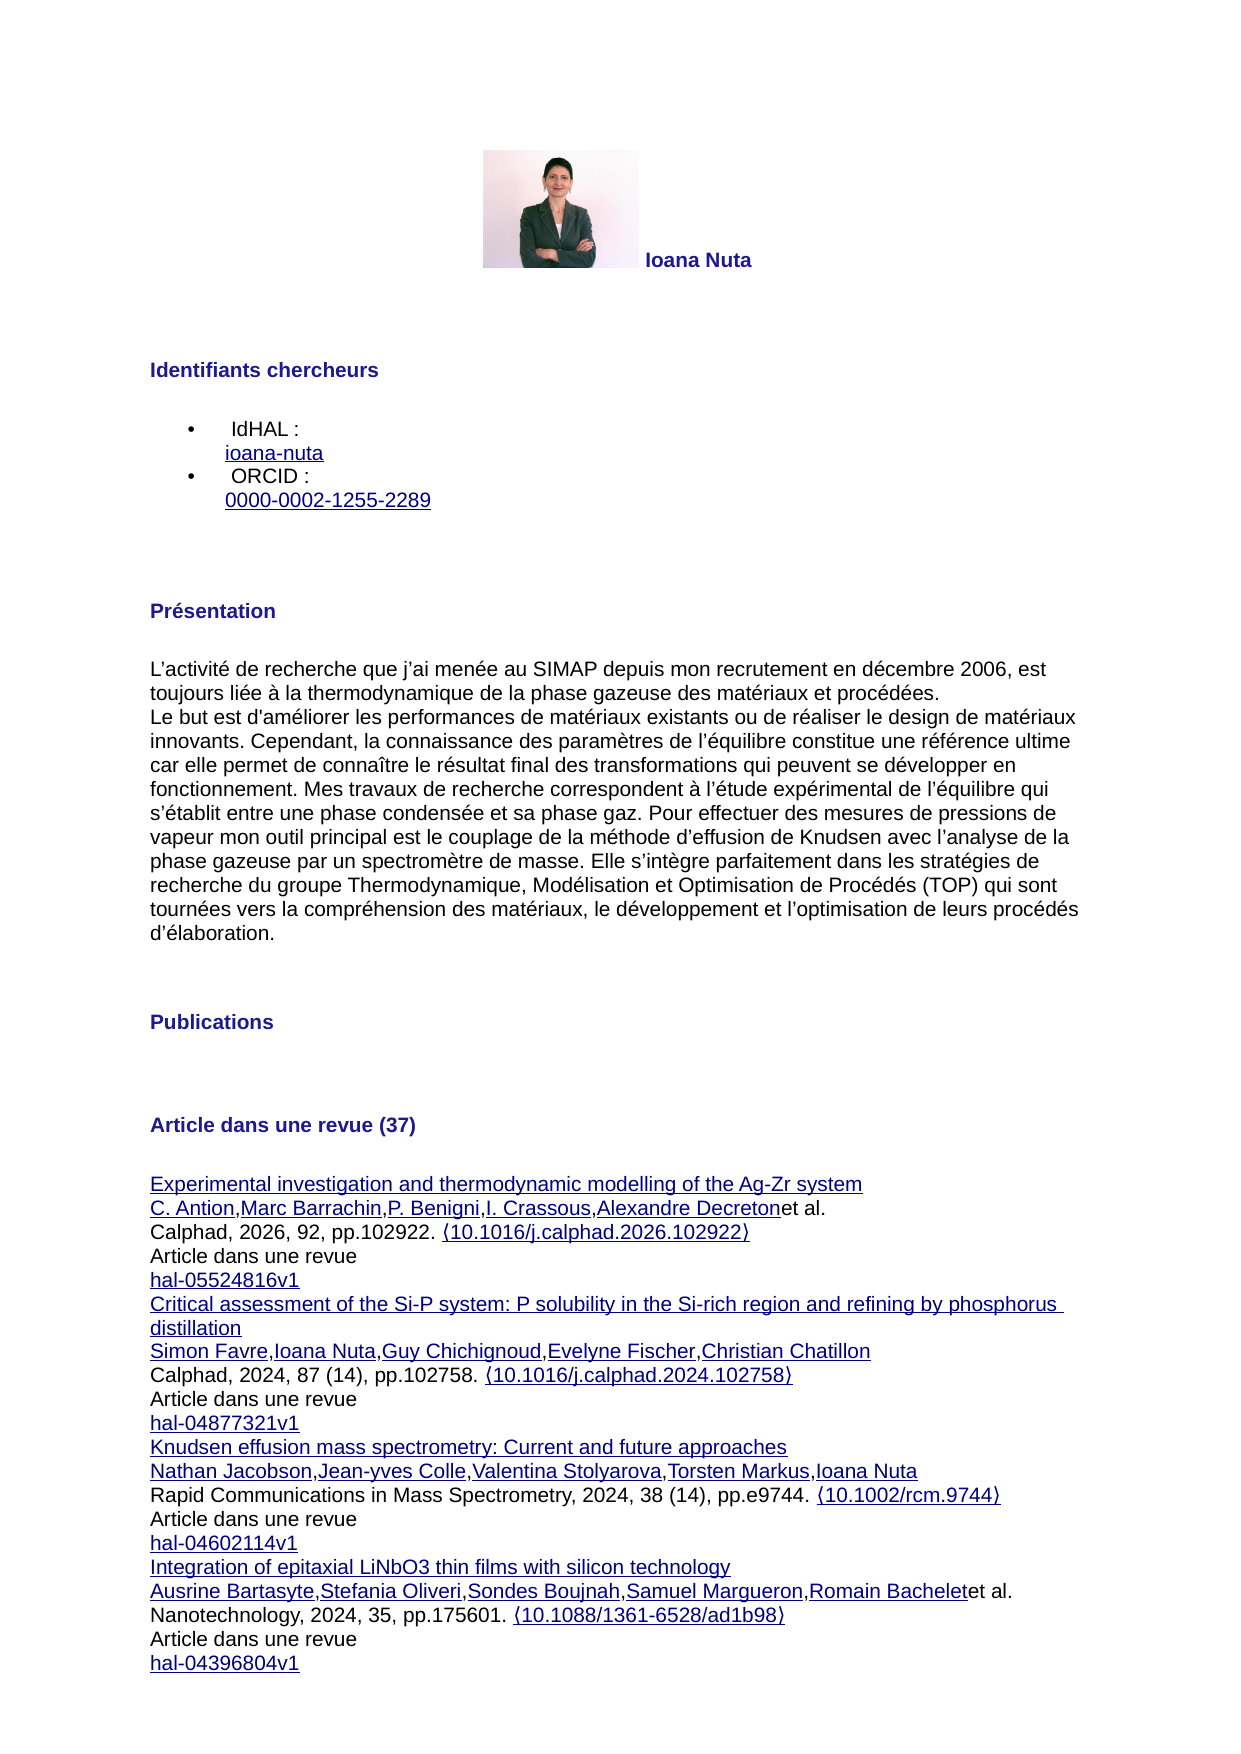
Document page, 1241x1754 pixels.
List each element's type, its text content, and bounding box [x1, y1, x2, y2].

subtitle Présentation [150, 599, 1090, 623]
list ORCID : [187, 464, 1090, 488]
table_cell Integration of epitaxial LiNbO3 thin films with silicon technology Ausrine Bartasyte,Stefania Oliveri,Sondes Boujnah,Samuel Margueron,Romain Bacheletet al. Nanotechnology, 2024, 35, pp.175601. ⟨10.1088/1361-6528/ad1b98⟩ Article dans une revue hal-04396804v1 [150, 1555, 1090, 1675]
subtitle Article dans une revue (37) [150, 1113, 1090, 1137]
subtitle Publications [150, 1010, 1090, 1034]
text L’activité de recherche que j’ai menée au SIMAP depuis mon recrutement en décembre 2006, est toujours liée à la thermodynamique de la phase gazeuse des matériaux et procédées. [150, 657, 1090, 705]
list ioana-nuta [187, 440, 1090, 464]
picture [483, 150, 640, 268]
text Le but est d'améliorer les performances de matériaux existants ou de réaliser le design de matériaux innovants. Cependant, la connaissance des paramètres de l’équilibre constitue une référence ultime car elle permet de connaître le résultat final des transformations qui peuvent se développer en fonctionnement. Mes travaux de recherche correspondent à l’étude expérimental de l’équilibre qui s’établit entre une phase condensée et sa phase gaz. Pour effectuer des mesures de pressions de vapeur mon outil principal est le couplage de la méthode d’effusion de Knudsen avec l’analyse de la phase gazeuse par un spectromètre de masse. Elle s’intègre parfaitement dans les stratégies de recherche du groupe Thermodynamique, Modélisation et Optimisation de Procédés (TOP) qui sont tournées vers la compréhension des matériaux, le développement et l’optimisation de leurs procédés d’élaboration. [150, 705, 1090, 944]
table_cell Knudsen effusion mass spectrometry: Current and future approaches Nathan Jacobson,Jean‐yves Colle,Valentina Stolyarova,Torsten Markus,Ioana Nuta Rapid Communications in Mass Spectrometry, 2024, 38 (14), pp.e9744. ⟨10.1002/rcm.9744⟩ Article dans une revue hal-04602114v1 [150, 1435, 1090, 1555]
table_cell Critical assessment of the Si-P system: P solubility in the Si-rich region and refining by phosphorus distillation Simon Favre,Ioana Nuta,Guy Chichignoud,Evelyne Fischer,Christian Chatillon Calphad, 2024, 87 (14), pp.102758. ⟨10.1016/j.calphad.2024.102758⟩ Article dans une revue hal-04877321v1 [150, 1291, 1090, 1435]
subtitle Identifiants chercheurs [150, 358, 1090, 382]
list 0000-0002-1255-2289 [187, 488, 1090, 512]
subtitle Ioana Nuta [150, 150, 1090, 272]
list IdHAL : [187, 416, 1090, 440]
table_header Experimental investigation and thermodynamic modelling of the Ag-Zr system C. Antion,Marc Barrachin,P. Benigni,I. Crassous,Alexandre Decretonet al. Calphad, 2026, 92, pp.102922. ⟨10.1016/j.calphad.2026.102922⟩ Article dans une revue hal-05524816v1 [150, 1172, 1090, 1291]
